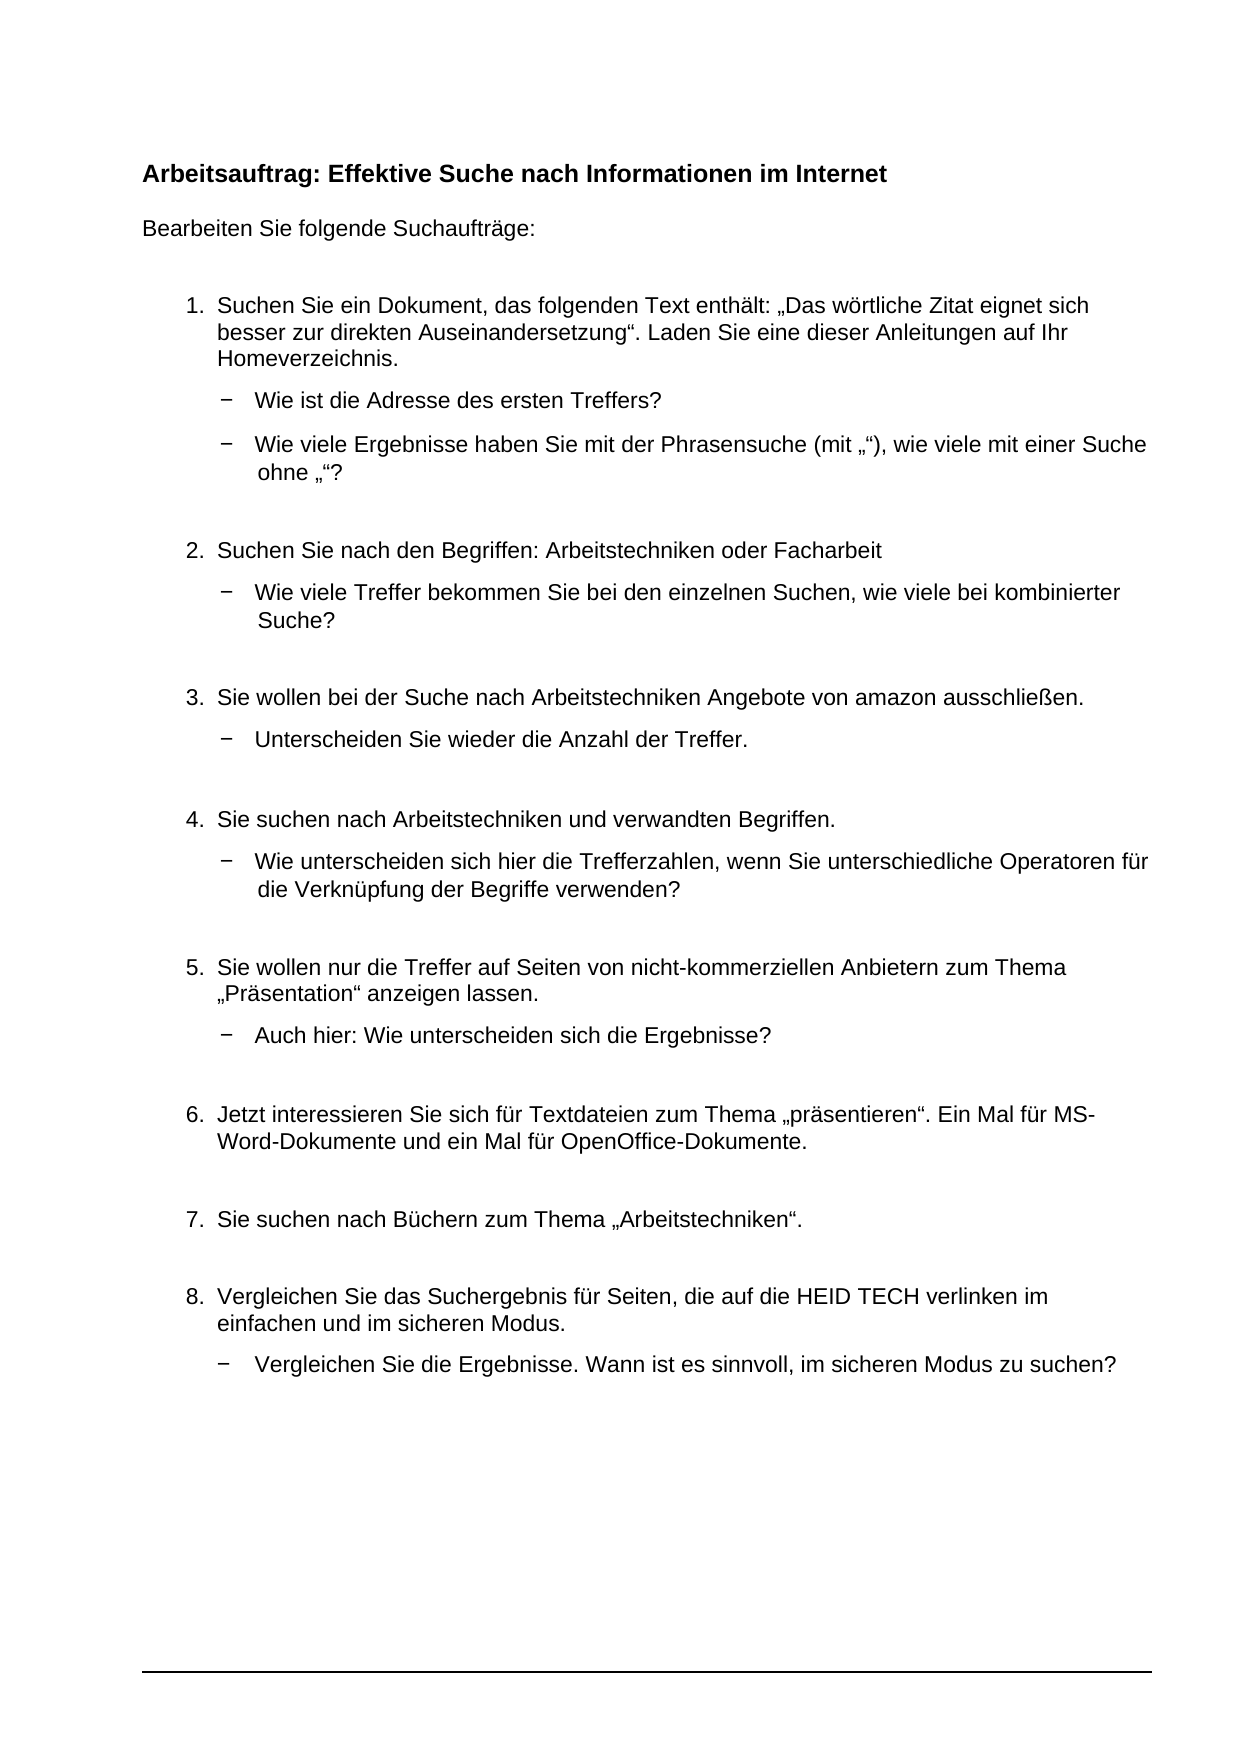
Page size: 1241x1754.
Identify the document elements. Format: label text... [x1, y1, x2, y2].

list Sie suchen nach Arbeitstechniken und verwandten Begriffen. [179, 806, 1152, 832]
text Arbeitsauftrag: Effektive Suche nach Informationen im Internet [142, 159, 1152, 188]
list Vergleichen Sie die Ergebnisse. Wann ist es sinnvoll, im sicheren Modus zu suchen? [217, 1348, 1152, 1380]
list Wie ist die Adresse des ersten Treffers? [220, 384, 1152, 415]
text Bearbeiten Sie folgende Suchaufträge: [142, 214, 1152, 241]
list Wie unterscheiden sich hier die Trefferzahlen, wenn Sie unterschiedliche Operatoren für die Verknüpfung der Begriffe verwenden? [220, 845, 1152, 902]
list Auch hier: Wie unterscheiden sich die Ergebnisse? [220, 1019, 1152, 1050]
list Sie wollen bei der Suche nach Arbeitstechniken Angebote von amazon ausschließen. [179, 684, 1152, 711]
list Vergleichen Sie das Suchergebnis für Seiten, die auf die HEID TECH verlinken im einfachen und im sicheren Modus. [179, 1283, 1152, 1336]
list Suchen Sie ein Dokument, das folgenden Text enthält: „Das wörtliche Zitat eignet sich besser zur direkten Auseinandersetzung“. Laden Sie eine dieser Anleitungen auf Ihr Homeverzeichnis. [179, 292, 1152, 371]
list Sie suchen nach Büchern zum Thema „Arbeitstechniken“. [179, 1206, 1152, 1232]
list Unterscheiden Sie wieder die Anzahl der Treffer. [220, 723, 1152, 754]
list Sie wollen nur die Treffer auf Seiten von nicht-kommerziellen Anbietern zum Thema „Präsentation“ anzeigen lassen. [179, 954, 1152, 1006]
list Wie viele Treffer bekommen Sie bei den einzelnen Suchen, wie viele bei kombinierter Suche? [220, 575, 1152, 633]
list Jetzt interessieren Sie sich für Textdateien zum Thema „präsentieren“. Ein Mal für MS-Word-Dokumente und ein Mal für OpenOffice-Dokumente. [179, 1101, 1152, 1154]
list Wie viele Ergebnisse haben Sie mit der Phrasensuche (mit „“), wie viele mit einer Suche ohne „“? [220, 428, 1152, 485]
list Suchen Sie nach den Begriffen: Arbeitstechniken oder Facharbeit [179, 537, 1152, 563]
